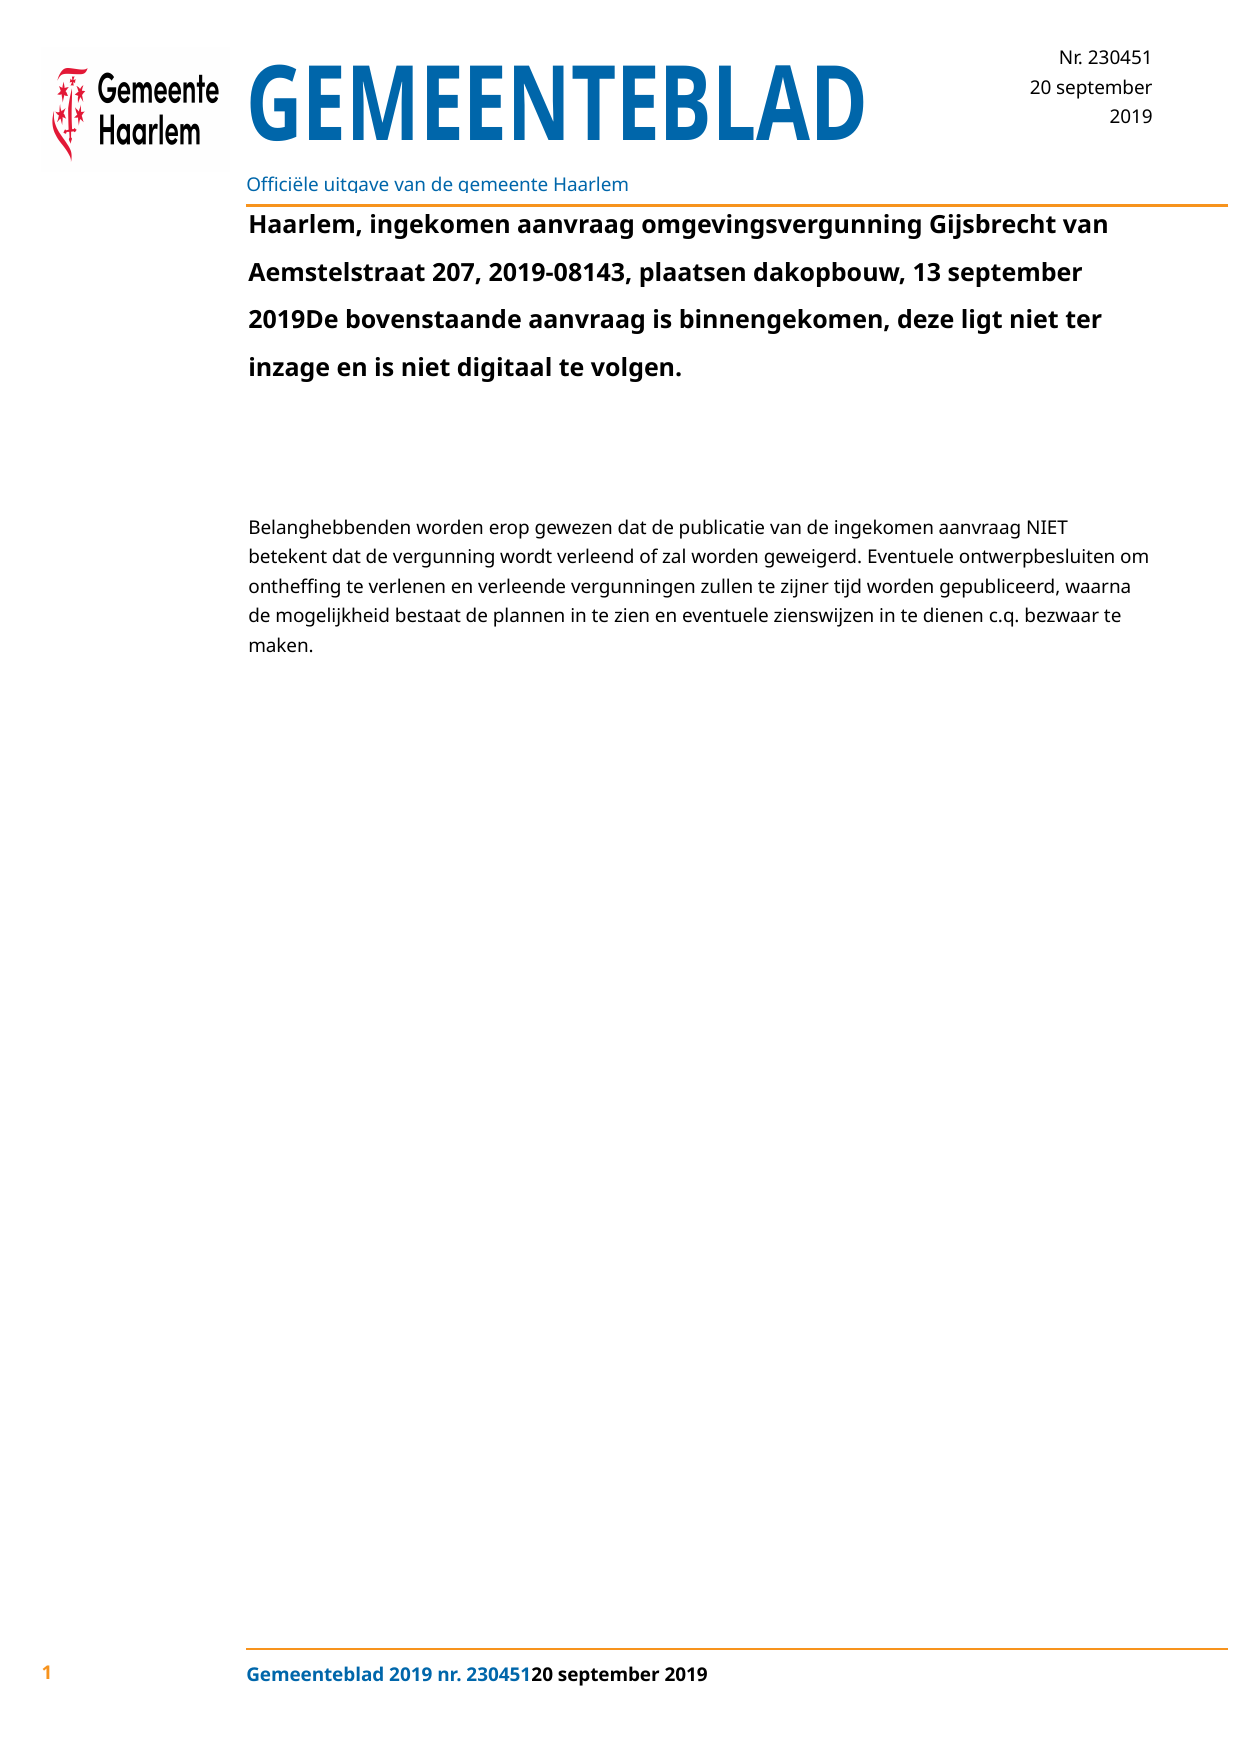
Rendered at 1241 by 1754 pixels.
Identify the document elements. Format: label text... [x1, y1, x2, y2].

text Belanghebbenden worden erop gewezen dat de publicatie van de ingekomen aanvraag NIET betekent dat de vergunning wordt verleend of zal worden geweigerd. Eventuele ontwerpbesluiten om ontheffing te verlenen en verleende vergunningen zullen te zijner tijd worden gepubliceerd, waarna de mogelijkheid bestaat de plannen in te zien en eventuele zienswijzen in te dienen c.q. bezwaar te maken. [248, 514, 1152, 658]
picture [41, 47, 231, 172]
text Haarlem, ingekomen aanvraag omgevingsvergunning Gijsbrecht van Aemstelstraat 207, 2019-08143, plaatsen dakopbouw, 13 september 2019De bovenstaande aanvraag is binnengekomen, deze ligt niet ter inzage en is niet digitaal te volgen. [248, 207, 1152, 384]
